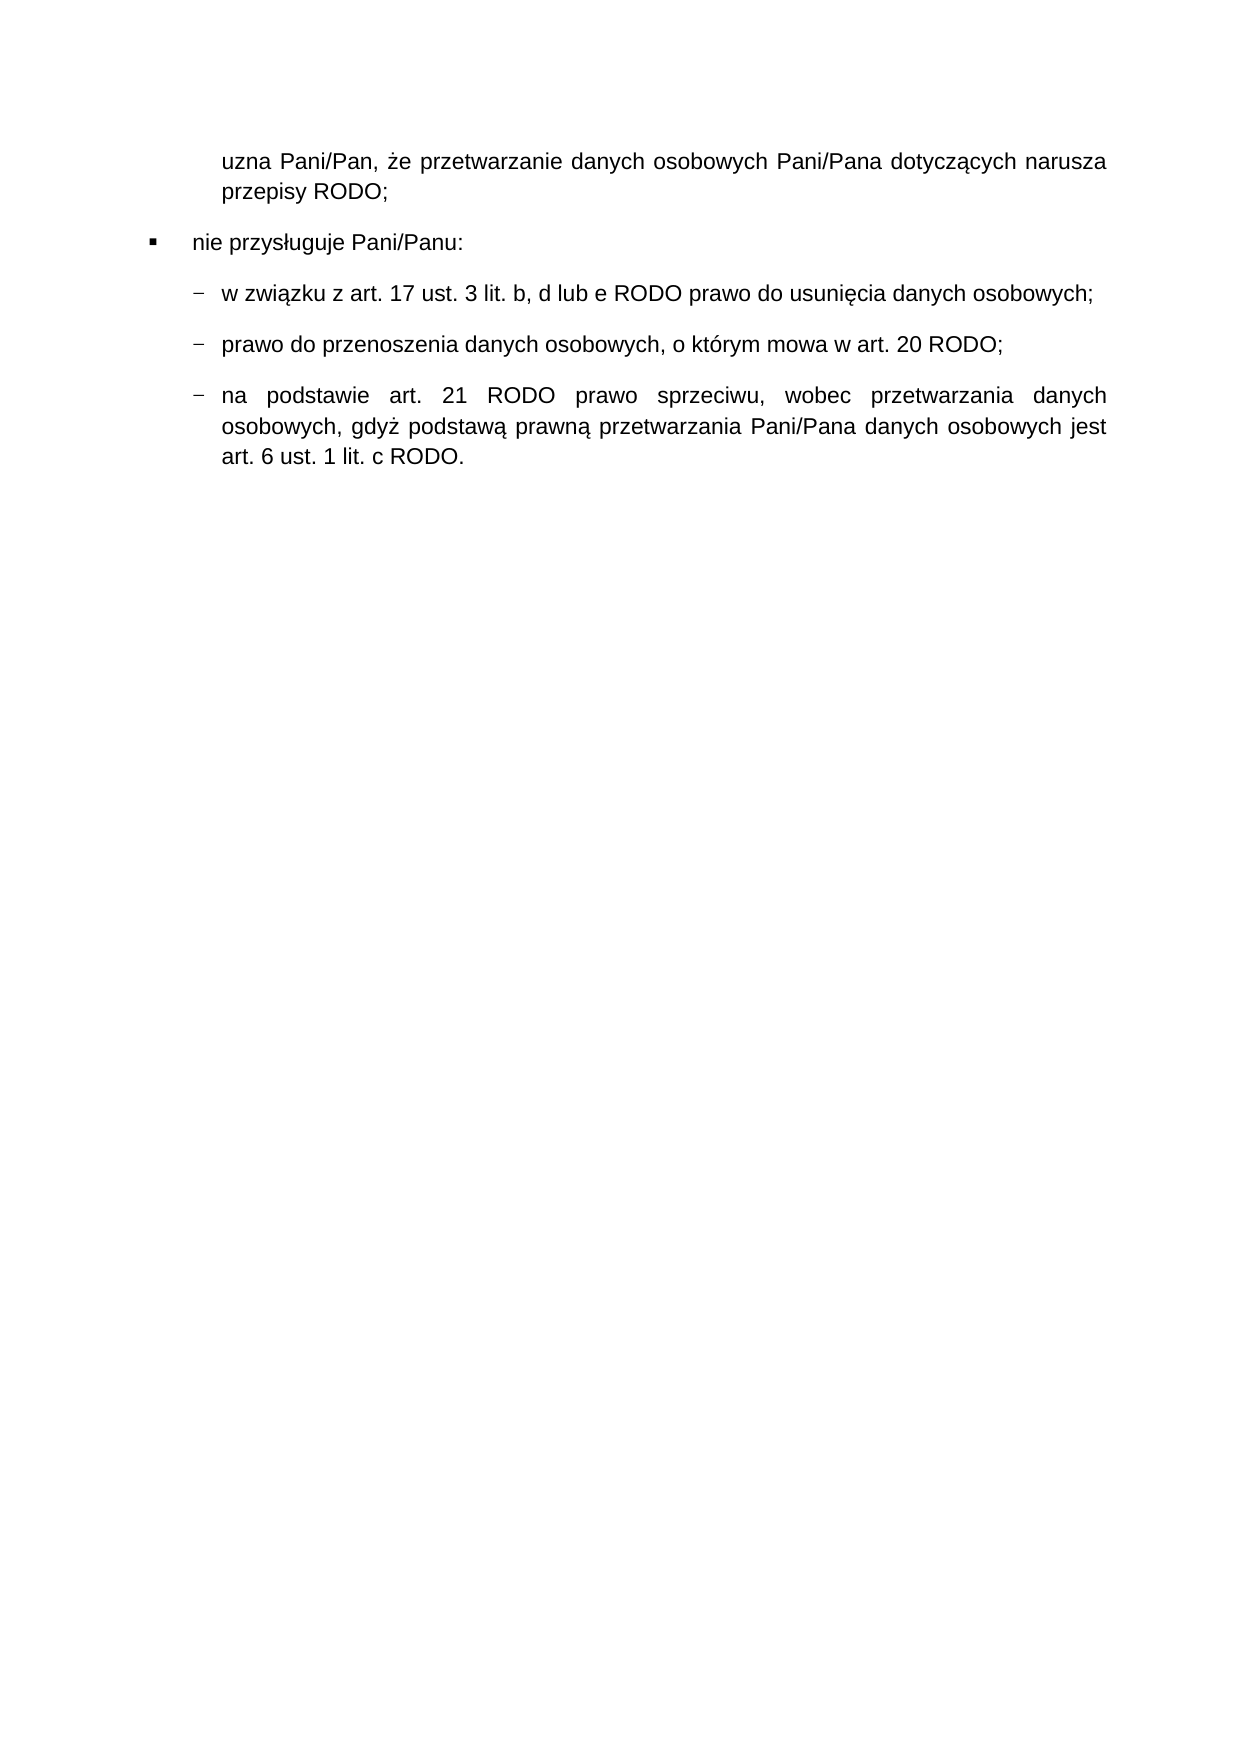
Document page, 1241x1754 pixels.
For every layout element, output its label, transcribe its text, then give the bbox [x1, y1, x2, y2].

list w związku z art. 17 ust. 3 lit. b, d lub e RODO prawo do usunięcia danych osobowych; [192, 280, 1107, 306]
list nie przysługuje Pani/Panu: [148, 229, 1107, 255]
list prawo do przenoszenia danych osobowych, o którym mowa w art. 20 RODO; [192, 331, 1107, 358]
list uzna Pani/Pan, że przetwarzanie danych osobowych Pani/Pana dotyczących narusza przepisy RODO; [192, 148, 1107, 204]
list na podstawie art. 21 RODO prawo sprzeciwu, wobec przetwarzania danych osobowych, gdyż podstawą prawną przetwarzania Pani/Pana danych osobowych jest art. 6 ust. 1 lit. c RODO. [192, 382, 1107, 469]
